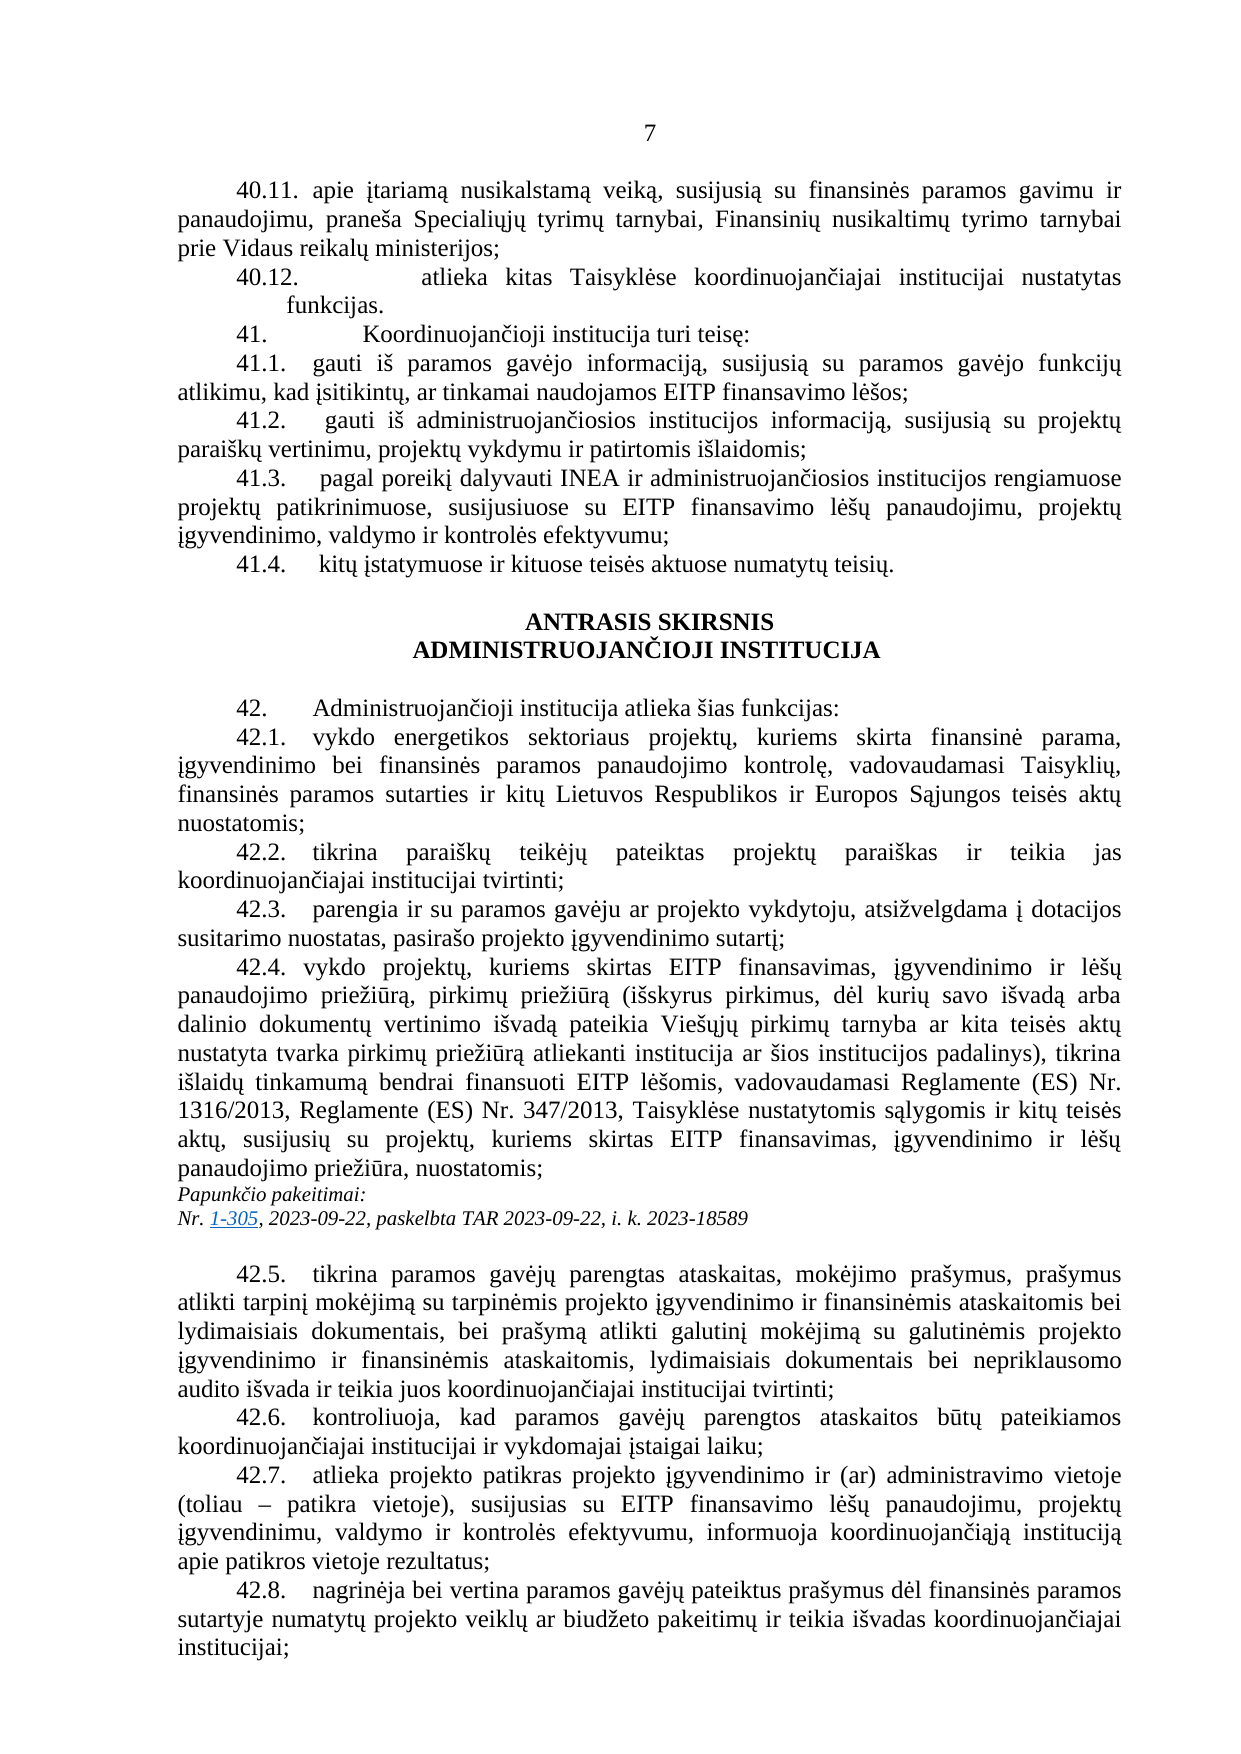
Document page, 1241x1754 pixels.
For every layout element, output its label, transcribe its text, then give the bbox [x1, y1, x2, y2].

text 42. Administruojančioji institucija atlieka šias funkcijas: [177, 693, 1122, 722]
text 42.4. vykdo projektų, kuriems skirtas EITP finansavimas, įgyvendinimo ir lėšų panaudojimo priežiūrą, pirkimų priežiūrą (išskyrus pirkimus, dėl kurių savo išvadą arba dalinio dokumentų vertinimo išvadą pateikia Viešųjų pirkimų tarnyba ar kita teisės aktų nustatyta tvarka pirkimų priežiūrą atliekanti institucija ar šios institucijos padalinys), tikrina išlaidų tinkamumą bendrai finansuoti EITP lėšomis, vadovaudamasi Reglamente (ES) Nr. 1316/2013, Reglamente (ES) Nr. 347/2013, Taisyklėse nustatytomis sąlygomis ir kitų teisės aktų, susijusių su projektų, kuriems skirtas EITP finansavimas, įgyvendinimo ir lėšų panaudojimo priežiūra, nuostatomis; [177, 952, 1122, 1182]
text 41.4. kitų įstatymuose ir kituose teisės aktuose numatytų teisių. [177, 549, 1122, 578]
text 41.3. pagal poreikį dalyvauti INEA ir administruojančiosios institucijos rengiamuose projektų patikrinimuose, susijusiuose su EITP finansavimo lėšų panaudojimu, projektų įgyvendinimo, valdymo ir kontrolės efektyvumu; [177, 463, 1122, 549]
text 42.2. tikrina paraiškų teikėjų pateiktas projektų paraiškas ir teikia jas koordinuojančiajai institucijai tvirtinti; [177, 837, 1122, 894]
text 42.5. tikrina paramos gavėjų parengtas ataskaitas, mokėjimo prašymus, prašymus atlikti tarpinį mokėjimą su tarpinėmis projekto įgyvendinimo ir finansinėmis ataskaitomis bei lydimaisiais dokumentais, bei prašymą atlikti galutinį mokėjimą su galutinėmis projekto įgyvendinimo ir finansinėmis ataskaitomis, lydimaisiais dokumentais bei nepriklausomo audito išvada ir teikia juos koordinuojančiajai institucijai tvirtinti; [177, 1259, 1122, 1402]
text 42.6. kontroliuoja, kad paramos gavėjų parengtos ataskaitos būtų pateikiamos koordinuojančiajai institucijai ir vykdomajai įstaigai laiku; [177, 1402, 1122, 1460]
text 42.7. atlieka projekto patikras projekto įgyvendinimo ir (ar) administravimo vietoje (toliau – patikra vietoje), susijusias su EITP finansavimo lėšų panaudojimu, projektų įgyvendinimu, valdymo ir kontrolės efektyvumu, informuoja koordinuojančiąją instituciją apie patikros vietoje rezultatus; [177, 1460, 1122, 1575]
text 42.1. vykdo energetikos sektoriaus projektų, kuriems skirta finansinė parama, įgyvendinimo bei finansinės paramos panaudojimo kontrolę, vadovaudamasi Taisyklių, finansinės paramos sutarties ir kitų Lietuvos Respublikos ir Europos Sąjungos teisės aktų nuostatomis; [177, 722, 1122, 837]
text 42.8. nagrinėja bei vertina paramos gavėjų pateiktus prašymus dėl finansinės paramos sutartyje numatytų projekto veiklų ar biudžeto pakeitimų ir teikia išvadas koordinuojančiajai institucijai; [177, 1575, 1122, 1661]
text 40.12. atlieka kitas Taisyklėse koordinuojančiajai institucijai nustatytas funkcijas. [236, 262, 1122, 319]
text ADMINISTRUOJANČIOJI INSTITUCIJA [177, 636, 1122, 664]
text Papunkčio pakeitimai: [177, 1182, 1122, 1206]
text 40.11. apie įtariamą nusikalstamą veiką, susijusią su finansinės paramos gavimu ir panaudojimu, praneša Specialiųjų tyrimų tarnybai, Finansinių nusikaltimų tyrimo tarnybai prie Vidaus reikalų ministerijos; [177, 176, 1122, 262]
text 42.3. parengia ir su paramos gavėju ar projekto vykdytoju, atsižvelgdama į dotacijos susitarimo nuostatas, pasirašo projekto įgyvendinimo sutartį; [177, 894, 1122, 952]
text 41.2. gauti iš administruojančiosios institucijos informaciją, susijusią su projektų paraiškų vertinimu, projektų vykdymu ir patirtomis išlaidomis; [177, 406, 1122, 463]
text 41.1. gauti iš paramos gavėjo informaciją, susijusią su paramos gavėjo funkcijų atlikimu, kad įsitikintų, ar tinkamai naudojamos EITP finansavimo lėšos; [177, 348, 1122, 406]
text ANTRASIS SKIRSNIS [177, 607, 1122, 636]
text Nr. 1-305, 2023-09-22, paskelbta TAR 2023-09-22, i. k. 2023-18589 [177, 1206, 1122, 1230]
text 41. Koordinuojančioji institucija turi teisę: [227, 319, 1122, 348]
